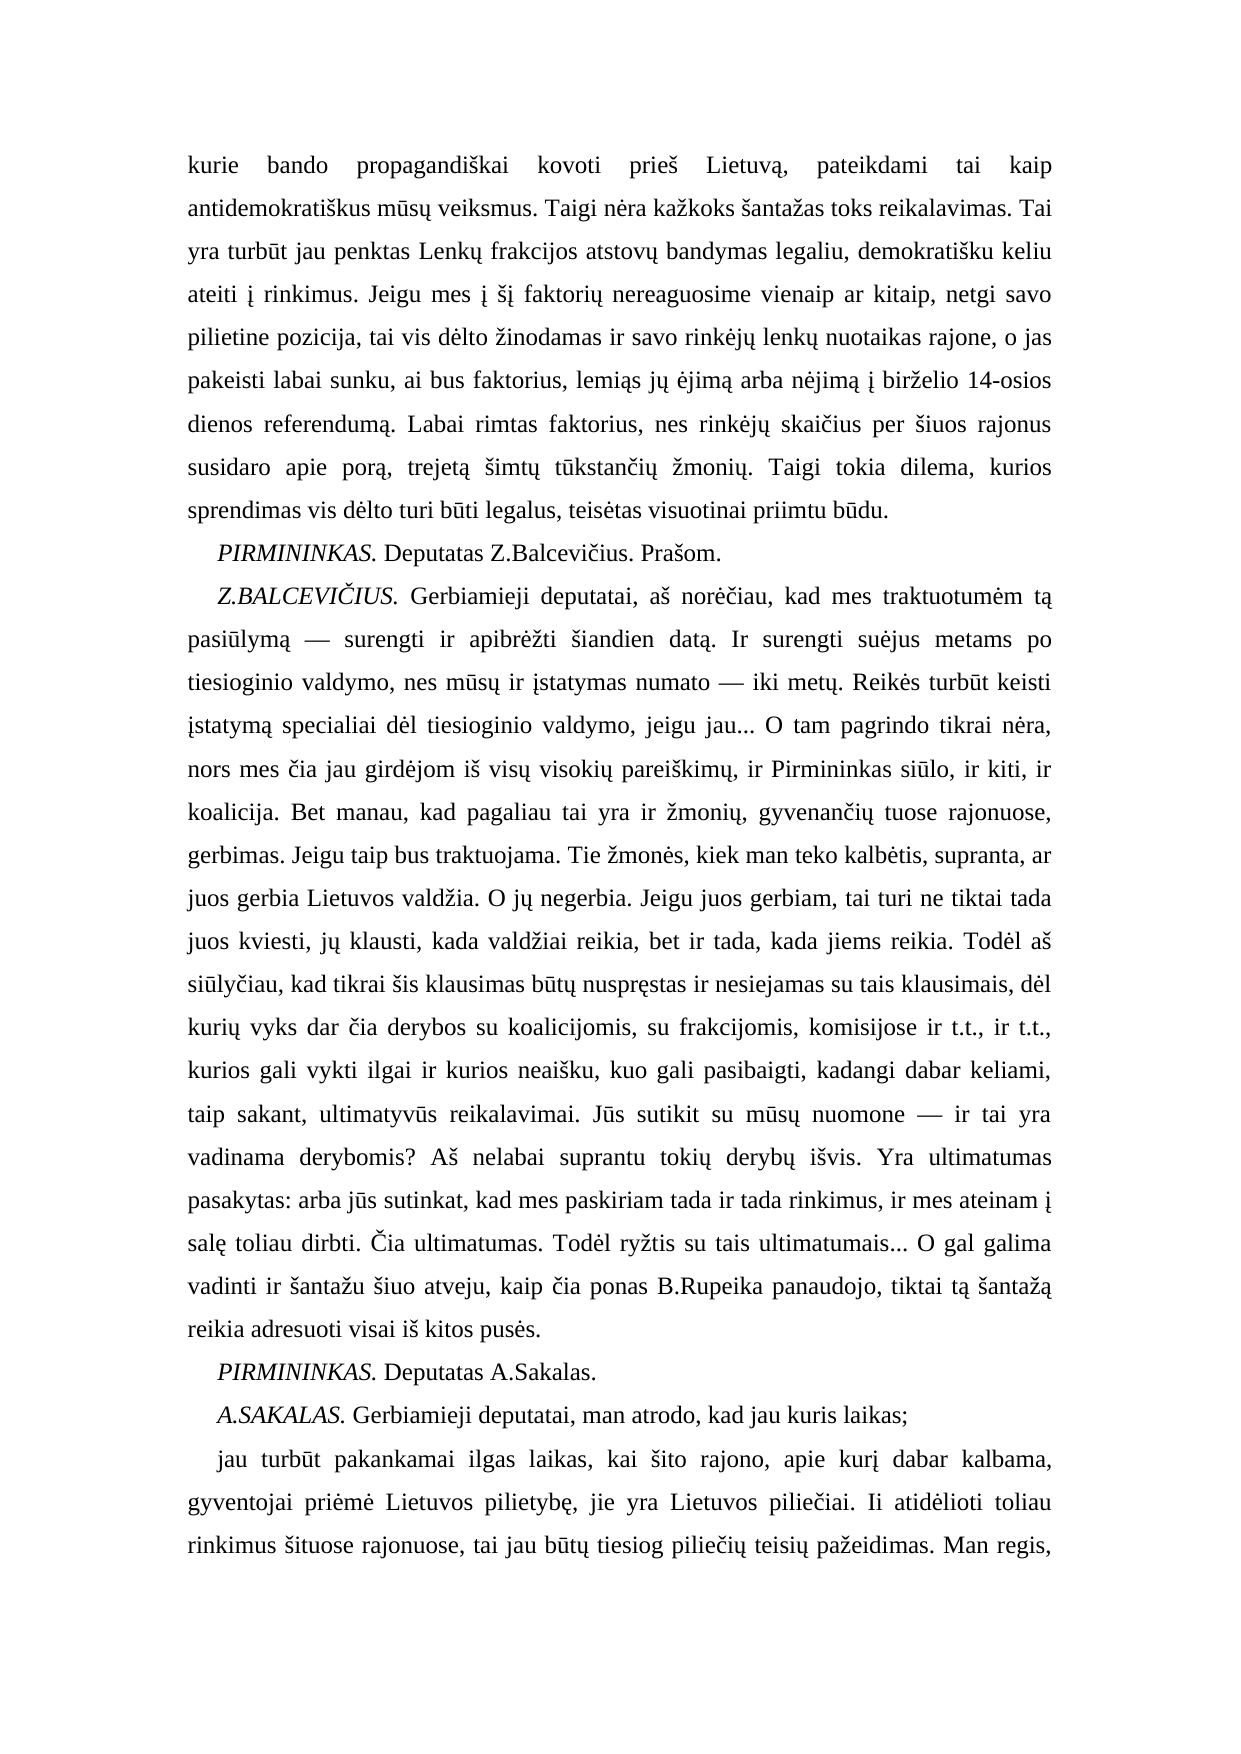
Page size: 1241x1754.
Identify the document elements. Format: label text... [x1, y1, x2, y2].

text PIRMININKAS. Deputatas Z.Balcevičius. Prašom. [187, 538, 1053, 567]
text jau turbūt pakankamai ilgas laikas, kai šito rajono, apie kurį dabar kalbama, gyventojai priėmė Lietuvos pilietybę, jie yra Lietuvos piliečiai. Ii atidėlioti toliau rinkimus šituose rajonuose, tai jau būtų tiesiog piliečių teisių pažeidimas. Man regis, [187, 1444, 1053, 1559]
text Z.BALCEVIČIUS. Gerbiamieji deputatai, aš norėčiau, kad mes traktuotumėm tą pasiūlymą — surengti ir apibrėžti šiandien datą. Ir surengti suėjus metams po tiesioginio valdymo, nes mūsų ir įstatymas numato — iki metų. Reikės turbūt keisti įstatymą specialiai dėl tiesioginio valdymo, jeigu jau... O tam pagrindo tikrai nėra, nors mes čia jau girdėjom iš visų visokių pareiškimų, ir Pirmininkas siūlo, ir kiti, ir koalicija. Bet manau, kad pagaliau tai yra ir žmonių, gyvenančių tuose rajonuose, gerbimas. Jeigu taip bus traktuojama. Tie žmonės, kiek man teko kalbėtis, supranta, ar juos gerbia Lietuvos valdžia. O jų negerbia. Jeigu juos gerbiam, tai turi ne tiktai tada juos kviesti, jų klausti, kada valdžiai reikia, bet ir tada, kada jiems reikia. Todėl aš siūlyčiau, kad tikrai šis klausimas būtų nuspręstas ir nesiejamas su tais klausimais, dėl kurių vyks dar čia derybos su koalicijomis, su frakcijomis, komisijose ir t.t., ir t.t., kurios gali vykti ilgai ir kurios neaišku, kuo gali pasibaigti, kadangi dabar keliami, taip sakant, ultimatyvūs reikalavimai. Jūs sutikit su mūsų nuomone — ir tai yra vadinama derybomis? Aš nelabai suprantu tokių derybų išvis. Yra ultimatumas pasakytas: arba jūs sutinkat, kad mes paskiriam tada ir tada rinkimus, ir mes ateinam į salę toliau dirbti. Čia ultimatumas. Todėl ryžtis su tais ultimatumais... O gal galima vadinti ir šantažu šiuo atveju, kaip čia ponas B.Rupeika panaudojo, tiktai tą šantažą reikia adresuoti visai iš kitos pusės. [187, 581, 1053, 1343]
text kurie bando propagandiškai kovoti prieš Lietuvą, pateikdami tai kaip antidemokratiškus mūsų veiksmus. Taigi nėra kažkoks šantažas toks reikalavimas. Tai yra turbūt jau penktas Lenkų frakcijos atstovų bandymas legaliu, demokratišku keliu ateiti į rinkimus. Jeigu mes į šį faktorių nereaguosime vienaip ar kitaip, netgi savo pilietine pozicija, tai vis dėlto žinodamas ir savo rinkėjų lenkų nuotaikas rajone, o jas pakeisti labai sunku, ai bus faktorius, lemiąs jų ėjimą arba nėjimą į birželio 14-osios dienos referendumą. Labai rimtas faktorius, nes rinkėjų skaičius per šiuos rajonus susidaro apie porą, trejetą šimtų tūkstančių žmonių. Taigi tokia dilema, kurios sprendimas vis dėlto turi būti legalus, teisėtas visuotinai priimtu būdu. [187, 150, 1053, 524]
text A.SAKALAS. Gerbiamieji deputatai, man atrodo, kad jau kuris laikas; [187, 1401, 1053, 1429]
text PIRMININKAS. Deputatas A.Sakalas. [187, 1357, 1053, 1386]
